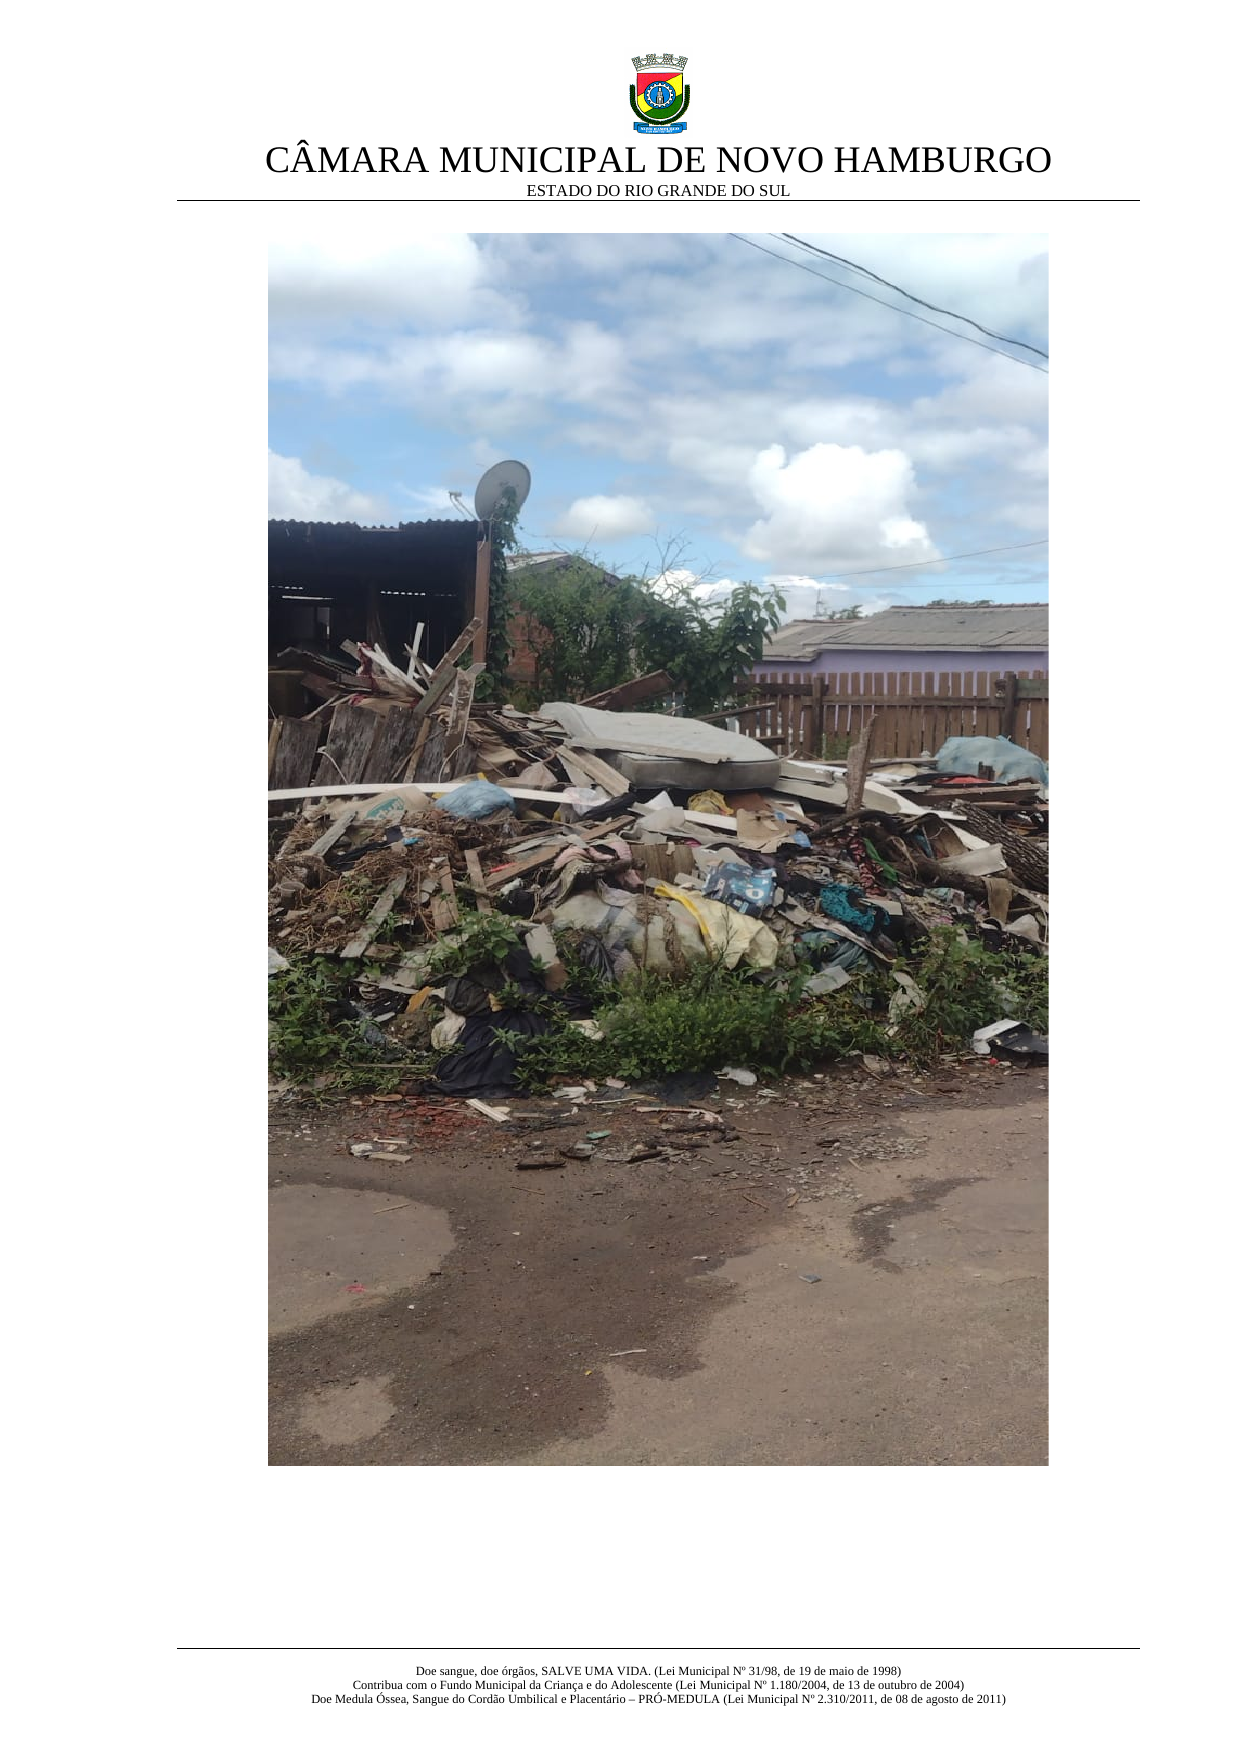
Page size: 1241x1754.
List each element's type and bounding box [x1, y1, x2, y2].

picture [268, 233, 1049, 1466]
picture [624, 47, 693, 138]
